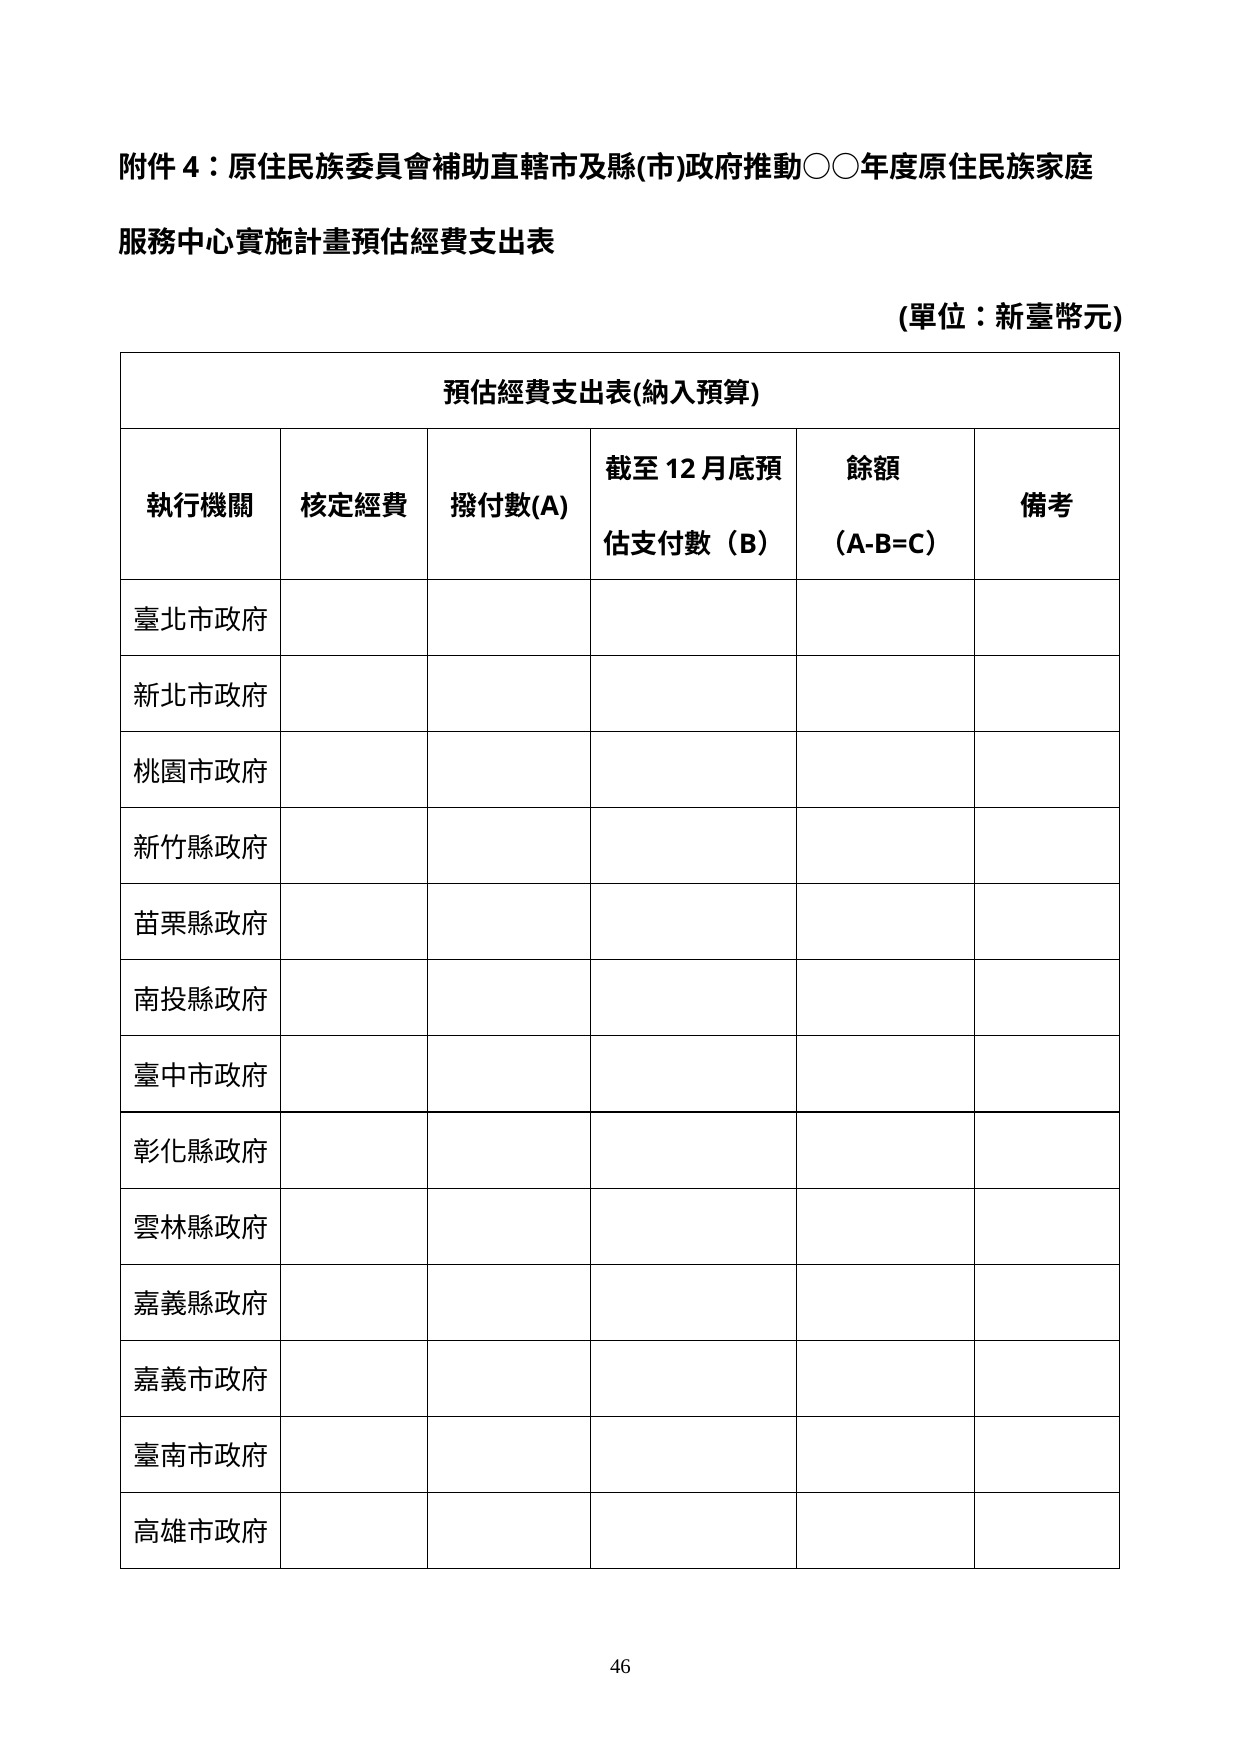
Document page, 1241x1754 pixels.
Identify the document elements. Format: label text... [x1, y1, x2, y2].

table_cell [975, 884, 1119, 959]
table_cell [428, 656, 590, 731]
table_cell 核定經費 [281, 429, 427, 579]
table_cell [591, 1341, 796, 1416]
table_cell [797, 808, 974, 883]
table_cell [797, 1036, 974, 1111]
table_cell [428, 1113, 590, 1187]
table_cell 高雄市政府 [121, 1493, 280, 1568]
table_cell [797, 1265, 974, 1339]
table_cell [428, 1189, 590, 1263]
table_cell [281, 884, 427, 959]
table_cell [975, 1341, 1119, 1416]
table_cell 臺南市政府 [121, 1417, 280, 1492]
table_cell [797, 1113, 974, 1187]
table_cell [281, 1036, 427, 1111]
table_cell [975, 580, 1119, 655]
table_cell [428, 580, 590, 655]
table_cell [428, 1265, 590, 1339]
table_cell [591, 1113, 796, 1187]
table_cell [428, 884, 590, 959]
table_cell [591, 656, 796, 731]
table_cell [797, 1189, 974, 1263]
table_cell [281, 1341, 427, 1416]
table_cell [428, 1493, 590, 1568]
table_cell [281, 580, 427, 655]
table_cell [797, 1417, 974, 1492]
table_cell [975, 732, 1119, 807]
table_cell [281, 1113, 427, 1187]
table_cell 雲林縣政府 [121, 1189, 280, 1263]
table_cell 備考 [975, 429, 1119, 579]
table_cell [281, 656, 427, 731]
table_cell [975, 1417, 1119, 1492]
text 附件4：原住民族委員會補助直轄市及縣(市)政府推動○○年度原住民族家庭服務中心實施計畫預估經費支出表 [118, 127, 1122, 277]
table_cell 嘉義市政府 [121, 1341, 280, 1416]
table_cell [975, 960, 1119, 1035]
table_cell [975, 1265, 1119, 1339]
table_cell [591, 884, 796, 959]
table_cell [591, 1417, 796, 1492]
table_cell [591, 960, 796, 1035]
table_cell [797, 732, 974, 807]
table_header 預估經費支出表(納入預算) [121, 353, 1119, 428]
table_cell [975, 808, 1119, 883]
table_cell [591, 1493, 796, 1568]
table_cell 苗栗縣政府 [121, 884, 280, 959]
table_cell [428, 960, 590, 1035]
table_cell [591, 580, 796, 655]
table_cell [975, 1113, 1119, 1187]
table_cell 桃園市政府 [121, 732, 280, 807]
table_cell [591, 1189, 796, 1263]
table_cell [591, 732, 796, 807]
table_cell [975, 1036, 1119, 1111]
table_cell 截至12月底預估支付數（B） [591, 429, 796, 579]
table_cell 餘額 （A-B=C） [797, 429, 974, 579]
table_cell 新北市政府 [121, 656, 280, 731]
table_cell 南投縣政府 [121, 960, 280, 1035]
text (單位：新臺幣元) [118, 277, 1122, 352]
table_cell [975, 656, 1119, 731]
table_cell [975, 1493, 1119, 1568]
table_cell [281, 808, 427, 883]
table_cell [975, 1189, 1119, 1263]
table_cell 嘉義縣政府 [121, 1265, 280, 1339]
table_cell [428, 1341, 590, 1416]
table_cell [428, 1036, 590, 1111]
table_cell [797, 1493, 974, 1568]
table_cell 臺北市政府 [121, 580, 280, 655]
table_cell [591, 1265, 796, 1339]
table_cell [428, 732, 590, 807]
table_cell [797, 1341, 974, 1416]
table_cell [428, 808, 590, 883]
table_cell [797, 884, 974, 959]
table_cell 新竹縣政府 [121, 808, 280, 883]
table_cell [281, 1493, 427, 1568]
table_cell 撥付數(A) [428, 429, 590, 579]
table_cell 執行機關 [121, 429, 280, 579]
table_cell [797, 580, 974, 655]
table_cell [281, 1417, 427, 1492]
table_cell [428, 1417, 590, 1492]
table_cell 彰化縣政府 [121, 1113, 280, 1187]
table_cell [281, 1265, 427, 1339]
table_cell 臺中市政府 [121, 1036, 280, 1111]
table_cell [591, 1036, 796, 1111]
table_cell [797, 960, 974, 1035]
table_cell [797, 656, 974, 731]
table_cell [281, 732, 427, 807]
table_cell [281, 960, 427, 1035]
table_cell [591, 808, 796, 883]
table_cell [281, 1189, 427, 1263]
